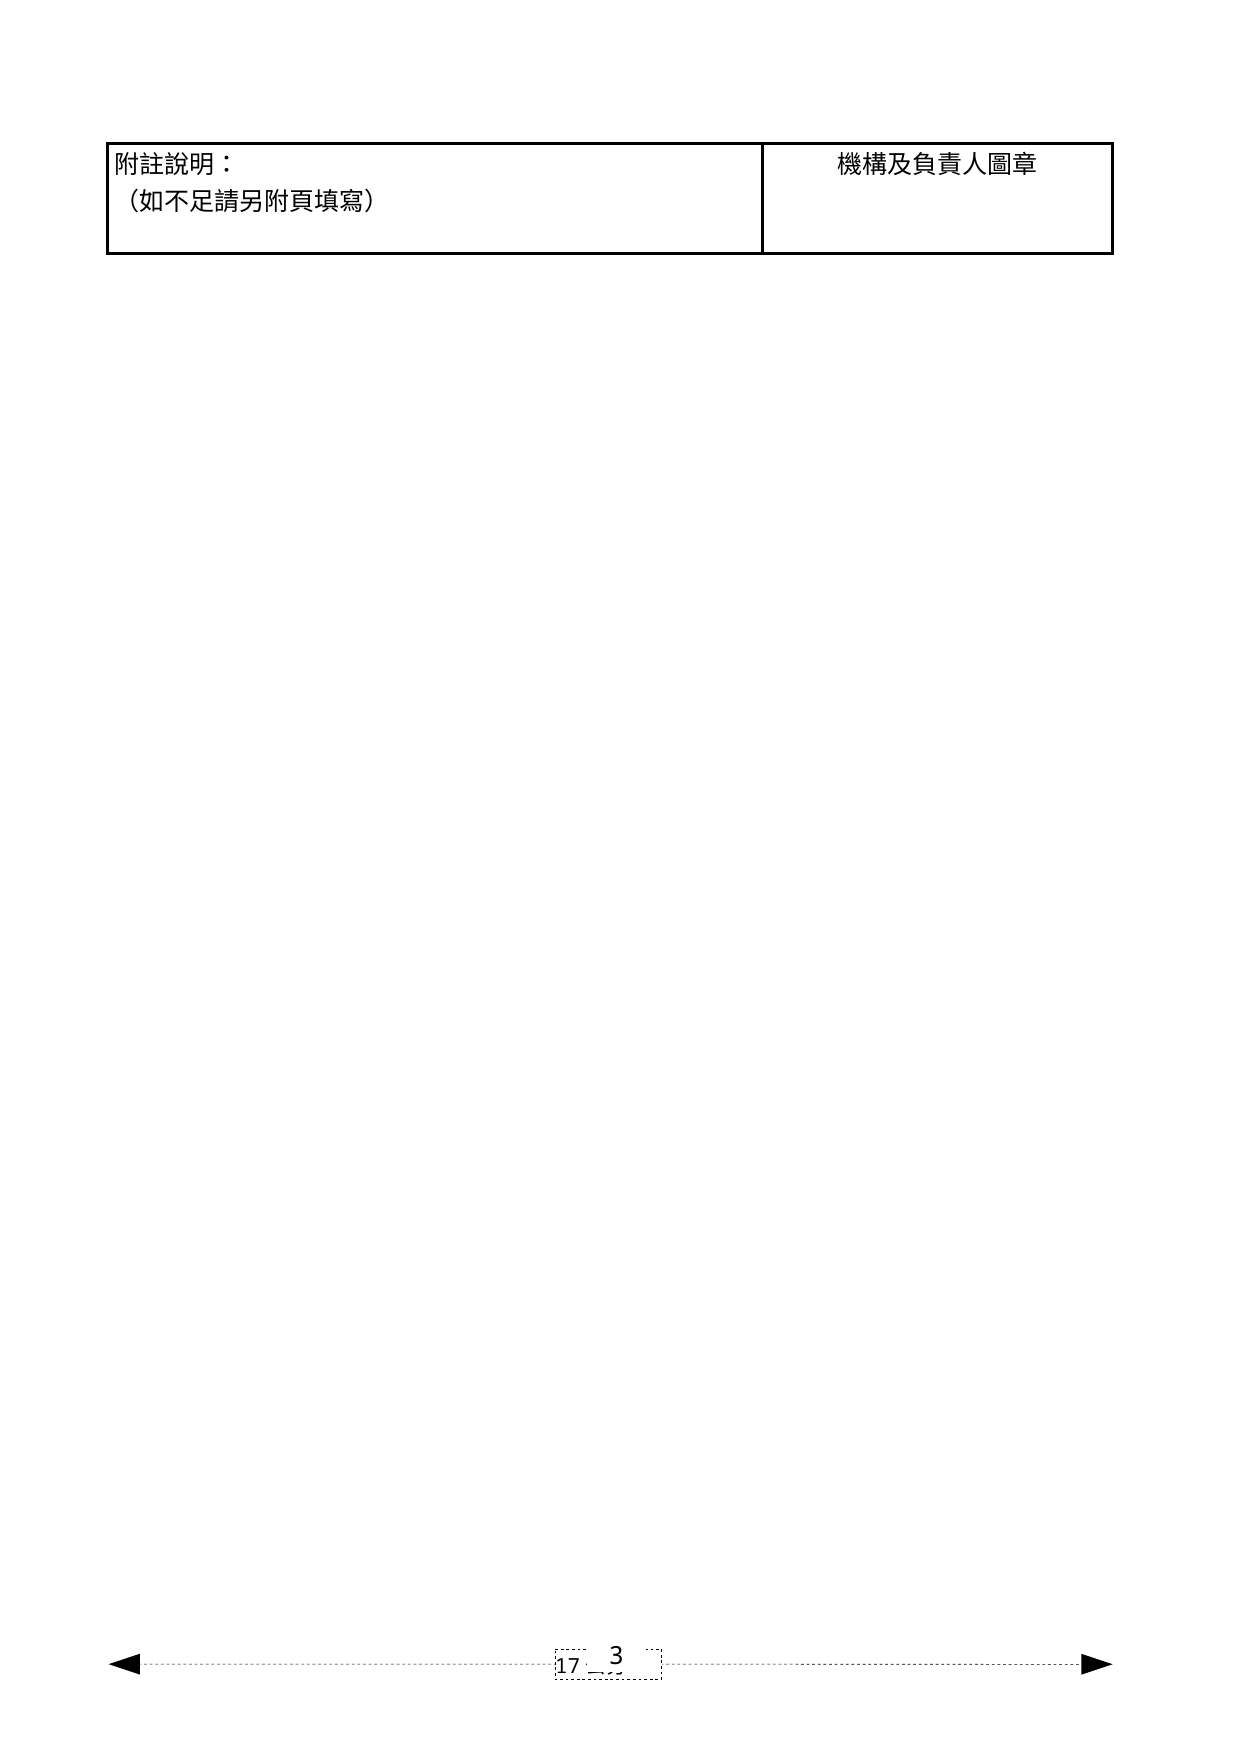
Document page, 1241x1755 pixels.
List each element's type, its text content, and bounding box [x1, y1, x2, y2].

table_cell 附註說明： （如不足請另附頁填寫） [109, 145, 761, 252]
table_cell 機構及負責人圖章 [764, 145, 1111, 252]
